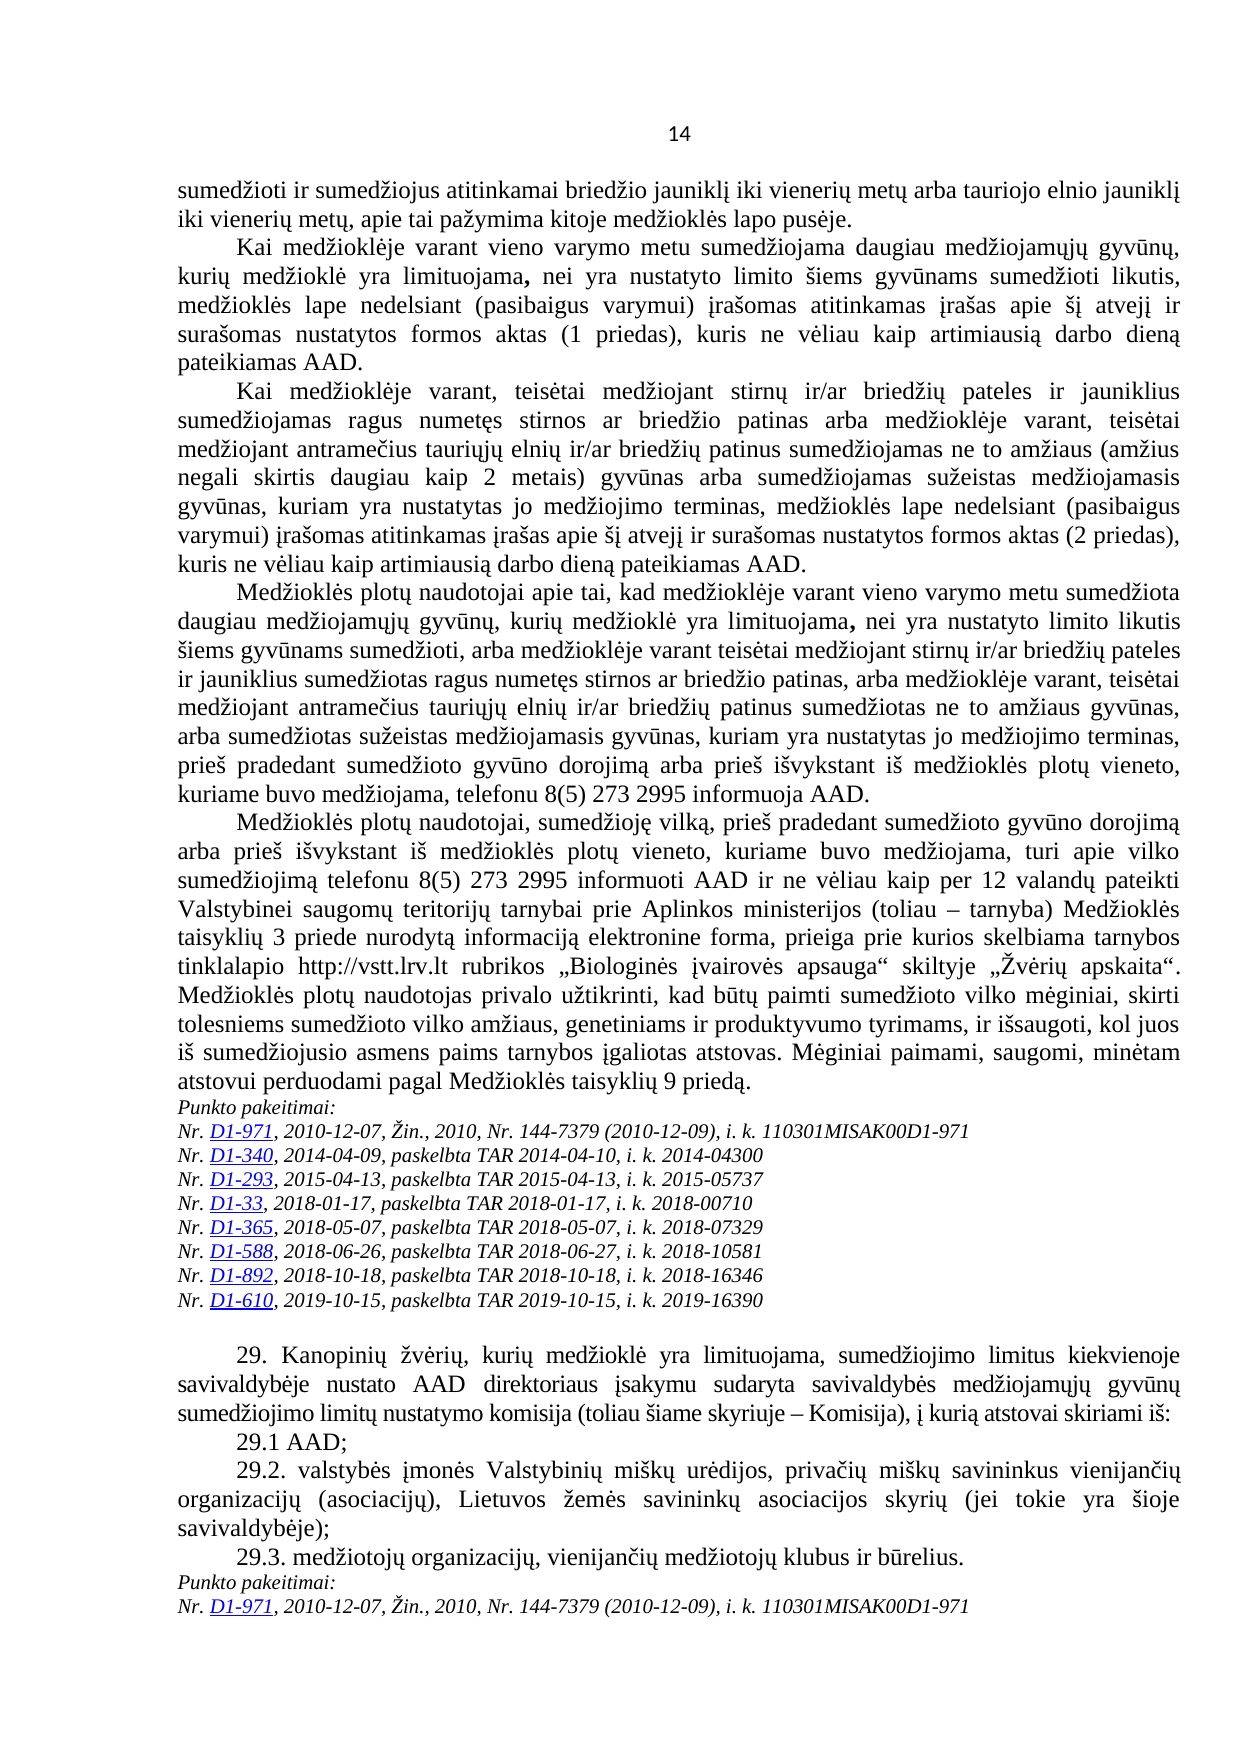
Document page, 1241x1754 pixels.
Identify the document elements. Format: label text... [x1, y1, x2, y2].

text Nr. D1-610, 2019-10-15, paskelbta TAR 2019-10-15, i. k. 2019-16390 [177, 1287, 1181, 1312]
text Nr. D1-365, 2018-05-07, paskelbta TAR 2018-05-07, i. k. 2018-07329 [177, 1215, 1181, 1239]
text Punkto pakeitimai: [177, 1570, 1181, 1594]
text Kai medžioklėje varant, teisėtai medžiojant stirnų ir/ar briedžių pateles ir jauniklius sumedžiojamas ragus numetęs stirnos ar briedžio patinas arba medžioklėje varant, teisėtai medžiojant antramečius tauriųjų elnių ir/ar briedžių patinus sumedžiojamas ne to amžiaus (amžius negali skirtis daugiau kaip 2 metais) gyvūnas arba sumedžiojamas sužeistas medžiojamasis gyvūnas, kuriam yra nustatytas jo medžiojimo terminas, medžioklės lape nedelsiant (pasibaigus varymui) įrašomas atitinkamas įrašas apie šį atvejį ir surašomas nustatytos formos aktas (2 priedas), kuris ne vėliau kaip artimiausią darbo dieną pateikiamas AAD. [177, 376, 1181, 577]
text 29.3. medžiotojų organizacijų, vienijančių medžiotojų klubus ir būrelius. [177, 1542, 1181, 1570]
text Nr. D1-33, 2018-01-17, paskelbta TAR 2018-01-17, i. k. 2018-00710 [177, 1191, 1181, 1215]
text sumedžioti ir sumedžiojus atitinkamai briedžio jauniklį iki vienerių metų arba tauriojo elnio jauniklį iki vienerių metų, apie tai pažymima kitoje medžioklės lapo pusėje. [177, 175, 1181, 232]
text Medžioklės plotų naudotojai, sumedžioję vilką, prieš pradedant sumedžioto gyvūno dorojimą arba prieš išvykstant iš medžioklės plotų vieneto, kuriame buvo medžiojama, turi apie vilko sumedžiojimą telefonu 8(5) 273 2995 informuoti AAD ir ne vėliau kaip per 12 valandų pateikti Valstybinei saugomų teritorijų tarnybai prie Aplinkos ministerijos (toliau – tarnyba) Medžioklės taisyklių 3 priede nurodytą informaciją elektronine forma, prieiga prie kurios skelbiama tarnybos tinklalapio http://vstt.lrv.lt rubrikos „Biologinės įvairovės apsauga“ skiltyje „Žvėrių apskaita“. Medžioklės plotų naudotojas privalo užtikrinti, kad būtų paimti sumedžioto vilko mėginiai, skirti tolesniems sumedžioto vilko amžiaus, genetiniams ir produktyvumo tyrimams, ir išsaugoti, kol juos iš sumedžiojusio asmens paims tarnybos įgaliotas atstovas. Mėginiai paimami, saugomi, minėtam atstovui perduodami pagal Medžioklės taisyklių 9 priedą. [177, 807, 1181, 1095]
text Punkto pakeitimai: [177, 1095, 1181, 1119]
text Nr. D1-588, 2018-06-26, paskelbta TAR 2018-06-27, i. k. 2018-10581 [177, 1239, 1181, 1263]
text Nr. D1-340, 2014-04-09, paskelbta TAR 2014-04-10, i. k. 2014-04300 [177, 1143, 1181, 1167]
text 29.2. valstybės įmonės Valstybinių miškų urėdijos, privačių miškų savininkus vienijančių organizacijų (asociacijų), Lietuvos žemės savininkų asociacijos skyrių (jei tokie yra šioje savivaldybėje); [177, 1455, 1181, 1542]
text 29. Kanopinių žvėrių, kurių medžioklė yra limituojama, sumedžiojimo limitus kiekvienoje savivaldybėje nustato AAD direktoriaus įsakymu sudaryta savivaldybės medžiojamųjų gyvūnų sumedžiojimo limitų nustatymo komisija (toliau šiame skyriuje – Komisija), į kurią atstovai skiriami iš: [177, 1340, 1181, 1427]
text Nr. D1-971, 2010-12-07, Žin., 2010, Nr. 144-7379 (2010-12-09), i. k. 110301MISAK00D1-971 [177, 1119, 1181, 1143]
text Nr. D1-293, 2015-04-13, paskelbta TAR 2015-04-13, i. k. 2015-05737 [177, 1167, 1181, 1191]
text Nr. D1-971, 2010-12-07, Žin., 2010, Nr. 144-7379 (2010-12-09), i. k. 110301MISAK00D1-971 [177, 1594, 1181, 1618]
text Kai medžioklėje varant vieno varymo metu sumedžiojama daugiau medžiojamųjų gyvūnų, kurių medžioklė yra limituojama, nei yra nustatyto limito šiems gyvūnams sumedžioti likutis, medžioklės lape nedelsiant (pasibaigus varymui) įrašomas atitinkamas įrašas apie šį atvejį ir surašomas nustatytos formos aktas (1 priedas), kuris ne vėliau kaip artimiausią darbo dieną pateikiamas AAD. [177, 232, 1181, 376]
text Nr. D1-892, 2018-10-18, paskelbta TAR 2018-10-18, i. k. 2018-16346 [177, 1263, 1181, 1287]
text 29.1 AAD; [177, 1427, 1181, 1455]
text Medžioklės plotų naudotojai apie tai, kad medžioklėje varant vieno varymo metu sumedžiota daugiau medžiojamųjų gyvūnų, kurių medžioklė yra limituojama, nei yra nustatyto limito likutis šiems gyvūnams sumedžioti, arba medžioklėje varant teisėtai medžiojant stirnų ir/ar briedžių pateles ir jauniklius sumedžiotas ragus numetęs stirnos ar briedžio patinas, arba medžioklėje varant, teisėtai medžiojant antramečius tauriųjų elnių ir/ar briedžių patinus sumedžiotas ne to amžiaus gyvūnas, arba sumedžiotas sužeistas medžiojamasis gyvūnas, kuriam yra nustatytas jo medžiojimo terminas, prieš pradedant sumedžioto gyvūno dorojimą arba prieš išvykstant iš medžioklės plotų vieneto, kuriame buvo medžiojama, telefonu 8(5) 273 2995 informuoja AAD. [177, 577, 1181, 807]
